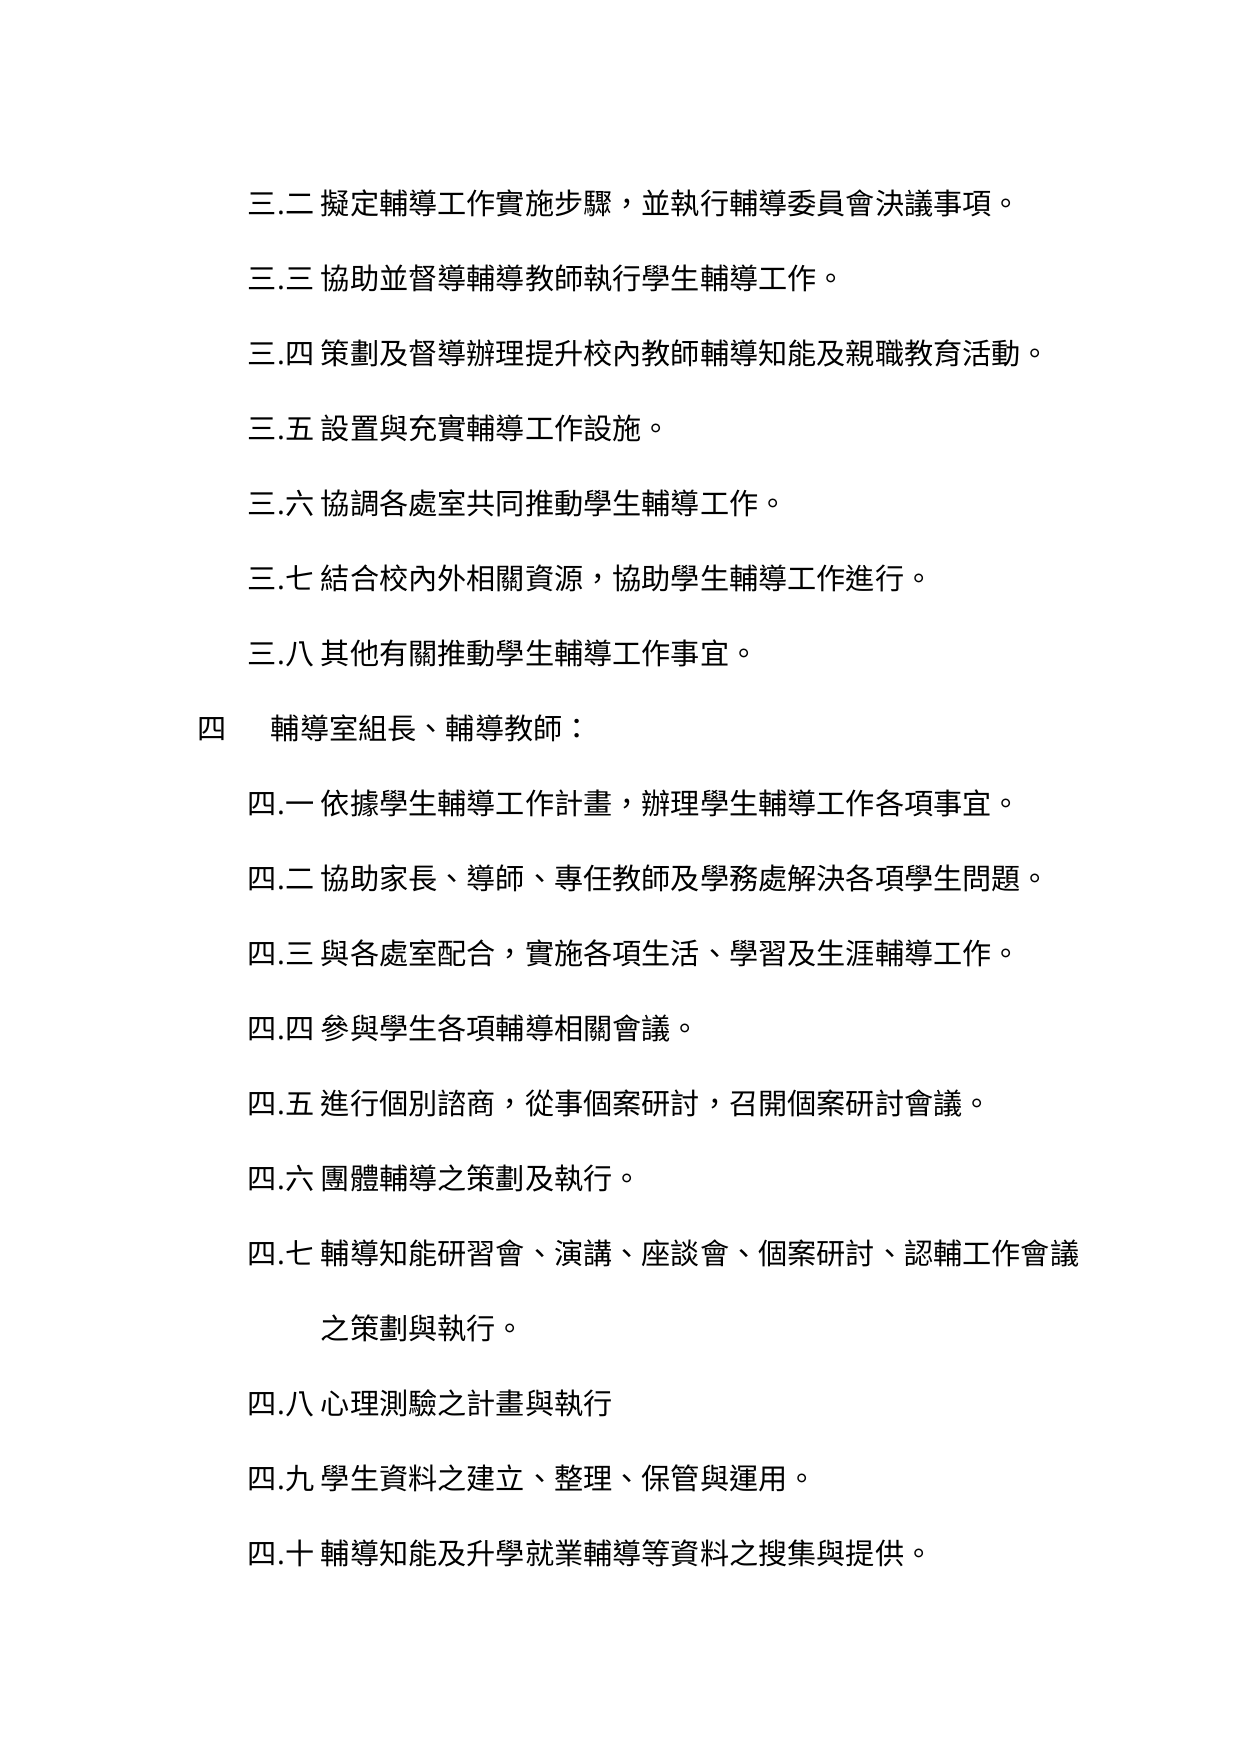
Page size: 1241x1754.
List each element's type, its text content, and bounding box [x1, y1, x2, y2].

list 團體輔導之策劃及執行。 [248, 1139, 1092, 1214]
list 輔導知能研習會、演講、座談會、個案研討、認輔工作會議之策劃與執行。 [248, 1214, 1092, 1364]
list 協助家長、導師、專任教師及學務處解決各項學生問題。 [248, 839, 1092, 914]
list 輔導知能及升學就業輔導等資料之搜集與提供。 [248, 1514, 1092, 1589]
list 進行個別諮商，從事個案研討，召開個案研討會議。 [248, 1064, 1092, 1139]
list 與各處室配合，實施各項生活、學習及生涯輔導工作。 [248, 914, 1092, 989]
list 策劃及督導辦理提升校內教師輔導知能及親職教育活動。 [248, 314, 1092, 389]
list 參與學生各項輔導相關會議。 [248, 989, 1092, 1064]
list 協調各處室共同推動學生輔導工作。 [248, 464, 1092, 539]
list 結合校內外相關資源，協助學生輔導工作進行。 [248, 539, 1092, 614]
list 設置與充實輔導工作設施。 [248, 389, 1092, 464]
list 心理測驗之計畫與執行 [248, 1364, 1092, 1439]
list 擬定輔導工作實施步驟，並執行輔導委員會決議事項。 [248, 164, 1092, 239]
list 其他有關推動學生輔導工作事宜。 [248, 614, 1092, 689]
list 學生資料之建立、整理、保管與運用。 [248, 1439, 1092, 1514]
list 輔導室組長、輔導教師： [198, 689, 1092, 764]
list 依據學生輔導工作計畫，辦理學生輔導工作各項事宜。 [248, 764, 1092, 839]
list 協助並督導輔導教師執行學生輔導工作。 [248, 239, 1092, 314]
